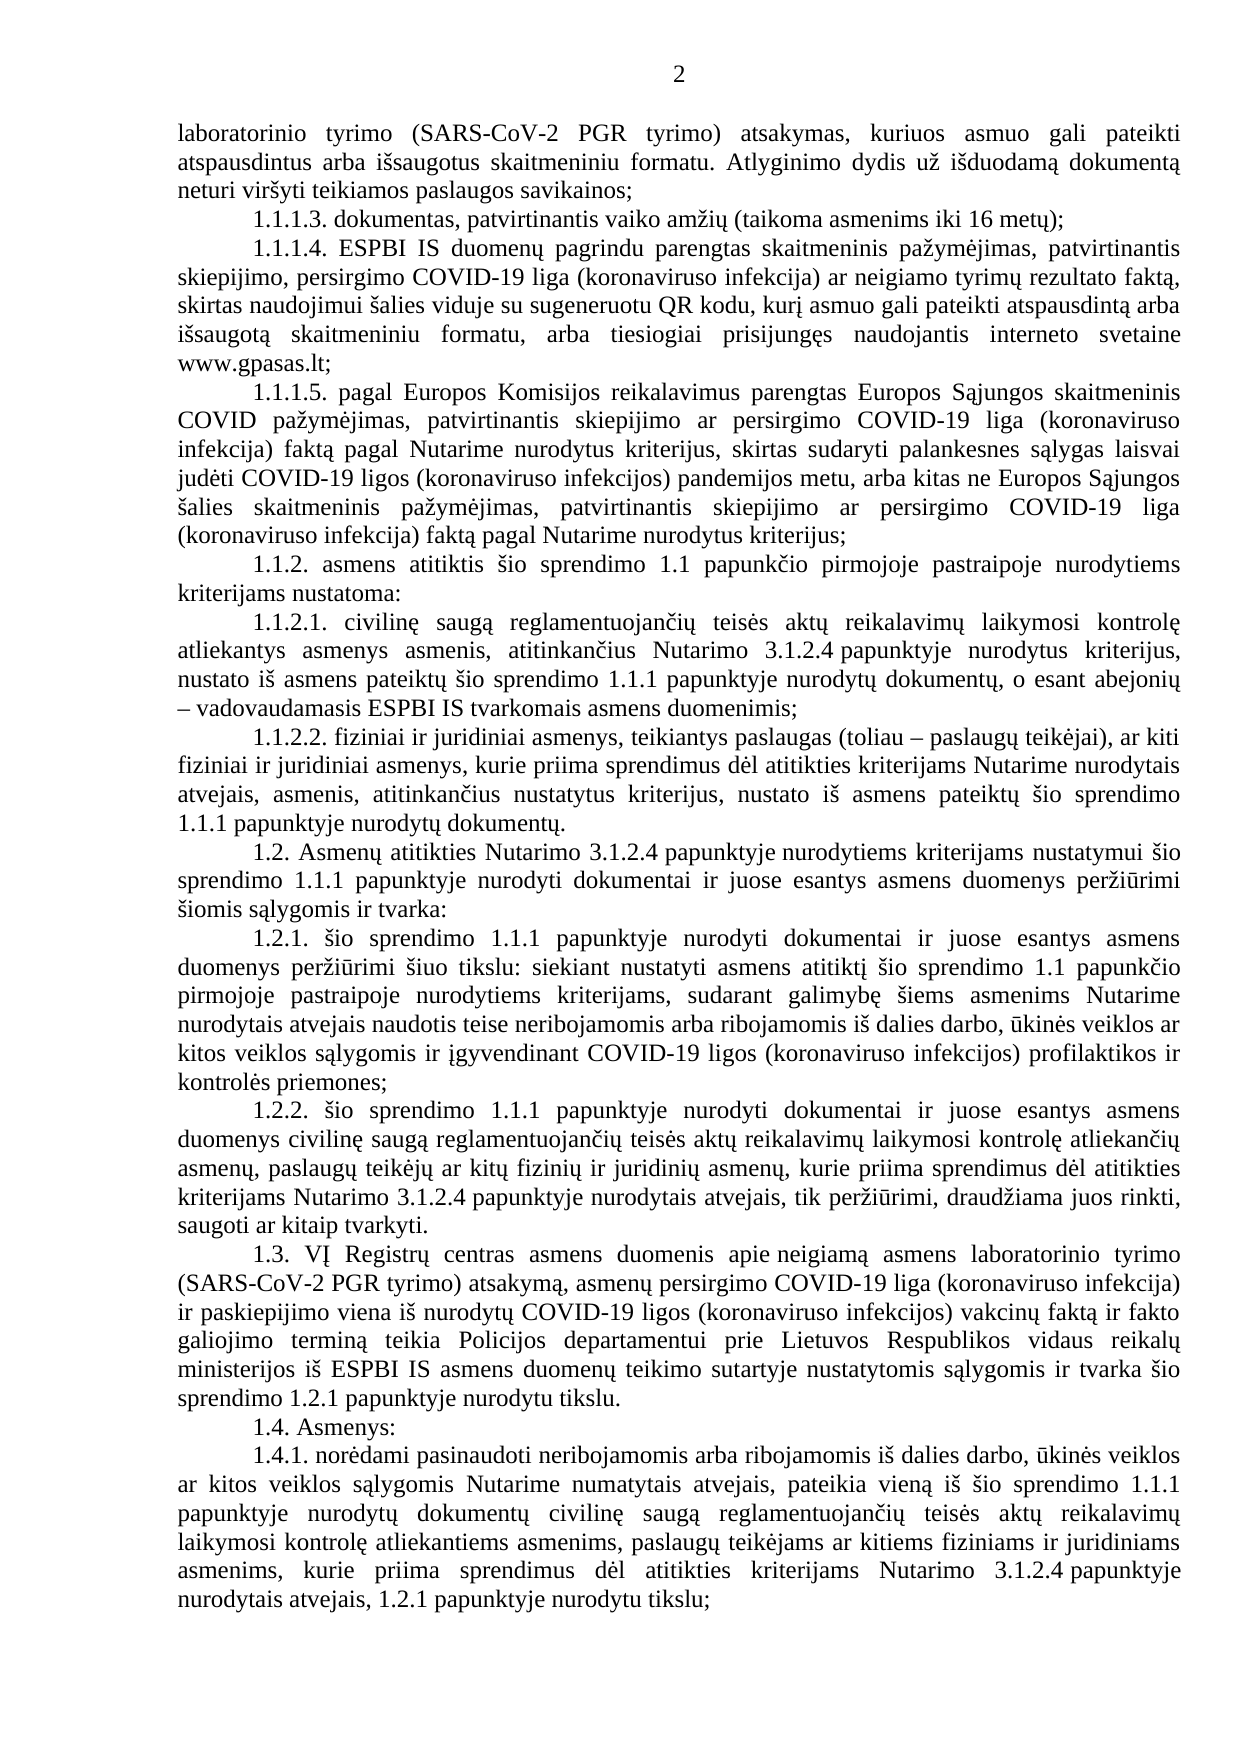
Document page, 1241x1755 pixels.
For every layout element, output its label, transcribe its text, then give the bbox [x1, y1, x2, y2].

text 1.1.1.4. ESPBI IS duomenų pagrindu parengtas skaitmeninis pažymėjimas, patvirtinantis skiepijimo, persirgimo COVID-19 liga (koronaviruso infekcija) ar neigiamo tyrimų rezultato faktą, skirtas naudojimui šalies viduje su sugeneruotu QR kodu, kurį asmuo gali pateikti atspausdintą arba išsaugotą skaitmeniniu formatu, arba tiesiogiai prisijungęs naudojantis interneto svetaine www.gpasas.lt; [177, 233, 1181, 377]
text 1.1.2. asmens atitiktis šio sprendimo 1.1 papunkčio pirmojoje pastraipoje nurodytiems kriterijams nustatoma: [177, 549, 1181, 607]
text 1.4.1. norėdami pasinaudoti neribojamomis arba ribojamomis iš dalies darbo, ūkinės veiklos ar kitos veiklos sąlygomis Nutarime numatytais atvejais, pateikia vieną iš šio sprendimo 1.1.1 papunktyje nurodytų dokumentų civilinę saugą reglamentuojančių teisės aktų reikalavimų laikymosi kontrolę atliekantiems asmenims, paslaugų teikėjams ar kitiems fiziniams ir juridiniams asmenims, kurie priima sprendimus dėl atitikties kriterijams Nutarimo 3.1.2.4 papunktyje nurodytais atvejais, 1.2.1 papunktyje nurodytu tikslu; [177, 1441, 1181, 1613]
text 1.1.2.2. fiziniai ir juridiniai asmenys, teikiantys paslaugas (toliau – paslaugų teikėjai), ar kiti fiziniai ir juridiniai asmenys, kurie priima sprendimus dėl atitikties kriterijams Nutarime nurodytais atvejais, asmenis, atitinkančius nustatytus kriterijus, nustato iš asmens pateiktų šio sprendimo 1.1.1 papunktyje nurodytų dokumentų. [177, 722, 1181, 837]
text 1.2.1. šio sprendimo 1.1.1 papunktyje nurodyti dokumentai ir juose esantys asmens duomenys peržiūrimi šiuo tikslu: siekiant nustatyti asmens atitiktį šio sprendimo 1.1 papunkčio pirmojoje pastraipoje nurodytiems kriterijams, sudarant galimybę šiems asmenims Nutarime nurodytais atvejais naudotis teise neribojamomis arba ribojamomis iš dalies darbo, ūkinės veiklos ar kitos veiklos sąlygomis ir įgyvendinant COVID-19 ligos (koronaviruso infekcijos) profilaktikos ir kontrolės priemones; [177, 923, 1181, 1096]
text 1.2.2. šio sprendimo 1.1.1 papunktyje nurodyti dokumentai ir juose esantys asmens duomenys civilinę saugą reglamentuojančių teisės aktų reikalavimų laikymosi kontrolę atliekančių asmenų, paslaugų teikėjų ar kitų fizinių ir juridinių asmenų, kurie priima sprendimus dėl atitikties kriterijams Nutarimo 3.1.2.4 papunktyje nurodytais atvejais, tik peržiūrimi, draudžiama juos rinkti, saugoti ar kitaip tvarkyti. [177, 1096, 1181, 1239]
text 1.2. Asmenų atitikties Nutarimo 3.1.2.4 papunktyje nurodytiems kriterijams nustatymui šio sprendimo 1.1.1 papunktyje nurodyti dokumentai ir juose esantys asmens duomenys peržiūrimi šiomis sąlygomis ir tvarka: [177, 837, 1181, 923]
text 1.1.1.5. pagal Europos Komisijos reikalavimus parengtas Europos Sąjungos skaitmeninis COVID pažymėjimas, patvirtinantis skiepijimo ar persirgimo COVID-19 liga (koronaviruso infekcija) faktą pagal Nutarime nurodytus kriterijus, skirtas sudaryti palankesnes sąlygas laisvai judėti COVID-19 ligos (koronaviruso infekcijos) pandemijos metu, arba kitas ne Europos Sąjungos šalies skaitmeninis pažymėjimas, patvirtinantis skiepijimo ar persirgimo COVID-19 liga (koronaviruso infekcija) faktą pagal Nutarime nurodytus kriterijus; [177, 377, 1181, 549]
text 1.1.1.3. dokumentas, patvirtinantis vaiko amžių (taikoma asmenims iki 16 metų); [177, 204, 1181, 233]
text 1.4. Asmenys: [177, 1412, 1181, 1441]
text 1.1.2.1. civilinę saugą reglamentuojančių teisės aktų reikalavimų laikymosi kontrolę atliekantys asmenys asmenis, atitinkančius Nutarimo 3.1.2.4 papunktyje nurodytus kriterijus, nustato iš asmens pateiktų šio sprendimo 1.1.1 papunktyje nurodytų dokumentų, o esant abejonių – vadovaudamasis ESPBI IS tvarkomais asmens duomenimis; [177, 607, 1181, 722]
text laboratorinio tyrimo (SARS-CoV-2 PGR tyrimo) atsakymas, kuriuos asmuo gali pateikti atspausdintus arba išsaugotus skaitmeniniu formatu. Atlyginimo dydis už išduodamą dokumentą neturi viršyti teikiamos paslaugos savikainos; [177, 118, 1181, 204]
text 1.3. VĮ Registrų centras asmens duomenis apie neigiamą asmens laboratorinio tyrimo (SARS-CoV-2 PGR tyrimo) atsakymą, asmenų persirgimo COVID-19 liga (koronaviruso infekcija) ir paskiepijimo viena iš nurodytų COVID-19 ligos (koronaviruso infekcijos) vakcinų faktą ir fakto galiojimo terminą teikia Policijos departamentui prie Lietuvos Respublikos vidaus reikalų ministerijos iš ESPBI IS asmens duomenų teikimo sutartyje nustatytomis sąlygomis ir tvarka šio sprendimo 1.2.1 papunktyje nurodytu tikslu. [177, 1239, 1181, 1412]
